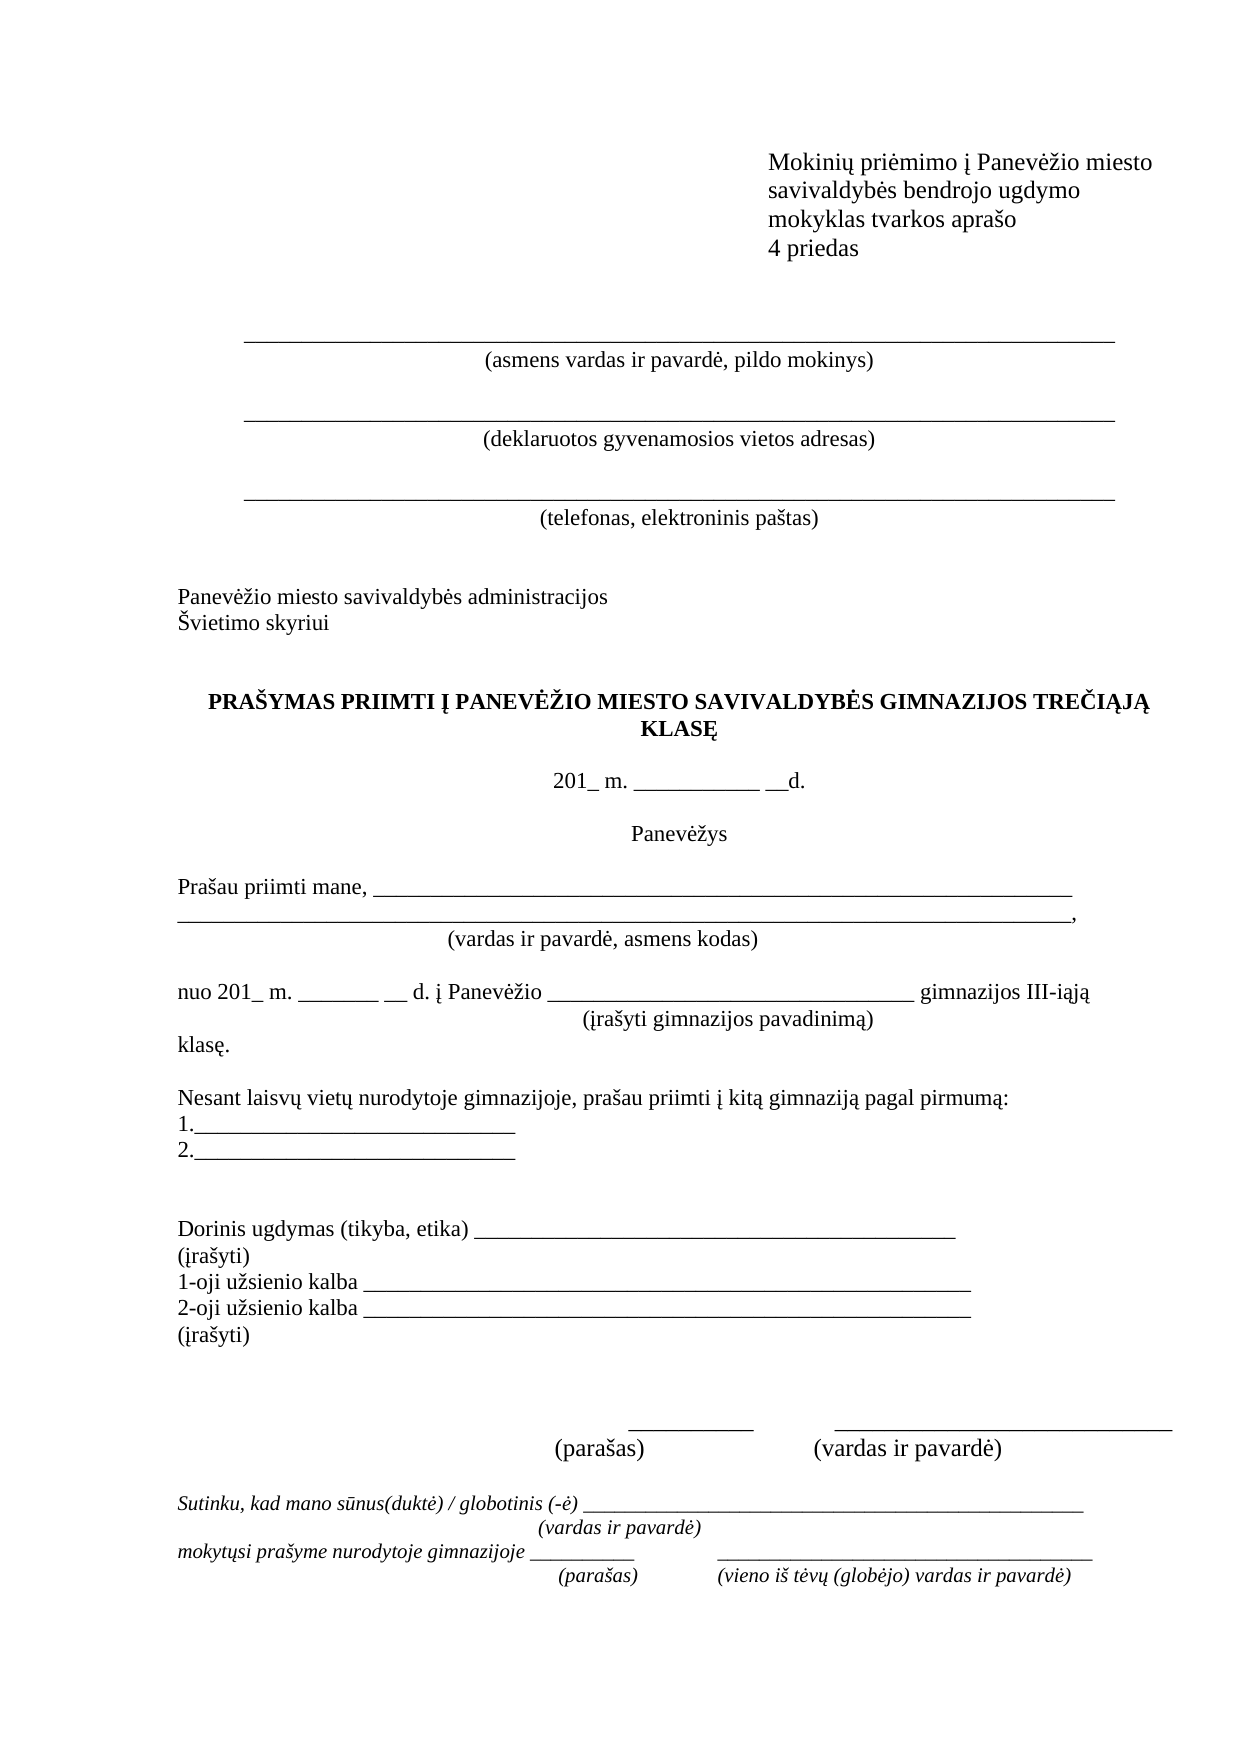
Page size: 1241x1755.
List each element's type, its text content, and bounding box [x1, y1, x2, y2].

text 201_ m. ___________ __d. [177, 767, 1181, 794]
text (įrašyti gimnazijos pavadinimą) [177, 1004, 1181, 1031]
text 1-oji užsienio kalba _____________________________________________________ [177, 1268, 1181, 1294]
text ____________________________________________________________________________ [177, 398, 1181, 425]
text (asmens vardas ir pavardė, pildo mokinys) [177, 346, 1181, 372]
text (vardas ir pavardė, asmens kodas) [177, 926, 1181, 952]
text 2-oji užsienio kalba _____________________________________________________ [177, 1294, 1181, 1321]
text (parašas) (vardas ir pavardė) [177, 1433, 1181, 1462]
text 2.____________________________ [177, 1136, 1181, 1163]
text 4 priedas [768, 233, 1181, 262]
text Švietimo skyriui [177, 609, 1181, 636]
text 1.____________________________ [177, 1110, 1181, 1136]
text Prašau priimti mane, _____________________________________________________________ [177, 873, 1181, 899]
text nuo 201_ m. _______ __ d. į Panevėžio ________________________________ gimnazijos III-iąją [177, 978, 1181, 1004]
text mokyklas tvarkos aprašo [768, 204, 1181, 233]
text (įrašyti) [177, 1242, 1181, 1268]
text Sutinku, kad mano sūnus(duktė) / globotinis (-ė) ________________________________________________ [177, 1491, 1181, 1515]
text Mokinių priėmimo į Panevėžio miesto [768, 147, 1181, 176]
text ______________________________________________________________________________, [177, 899, 1181, 926]
text PRAŠYMAS PRIIMTI Į PANEVĖŽIO MIESTO SAVIVALDYBĖS GIMNAZIJOS TREČIĄJĄ KLASĘ [177, 688, 1181, 741]
text savivaldybės bendrojo ugdymo [768, 176, 1181, 204]
text (telefonas, elektroninis paštas) [177, 504, 1181, 530]
text (vardas ir pavardė) [177, 1515, 1181, 1539]
text mokytųsi prašyme nurodytoje gimnazijoje __________ ____________________________________ [177, 1539, 1181, 1563]
text Panevėžys [177, 820, 1181, 846]
text Panevėžio miesto savivaldybės administracijos [177, 583, 1181, 609]
text __________ ___________________________ [177, 1405, 1181, 1433]
text ____________________________________________________________________________ [177, 319, 1181, 346]
text Dorinis ugdymas (tikyba, etika) __________________________________________ [177, 1215, 1181, 1242]
text klasę. [177, 1031, 1181, 1057]
text ____________________________________________________________________________ [177, 477, 1181, 504]
text (parašas) (vieno iš tėvų (globėjo) vardas ir pavardė) [177, 1563, 1181, 1587]
text Nesant laisvų vietų nurodytoje gimnazijoje, prašau priimti į kitą gimnaziją pagal pirmumą: [177, 1084, 1181, 1110]
text (įrašyti) [177, 1321, 1181, 1347]
text (deklaruotos gyvenamosios vietos adresas) [177, 425, 1181, 451]
